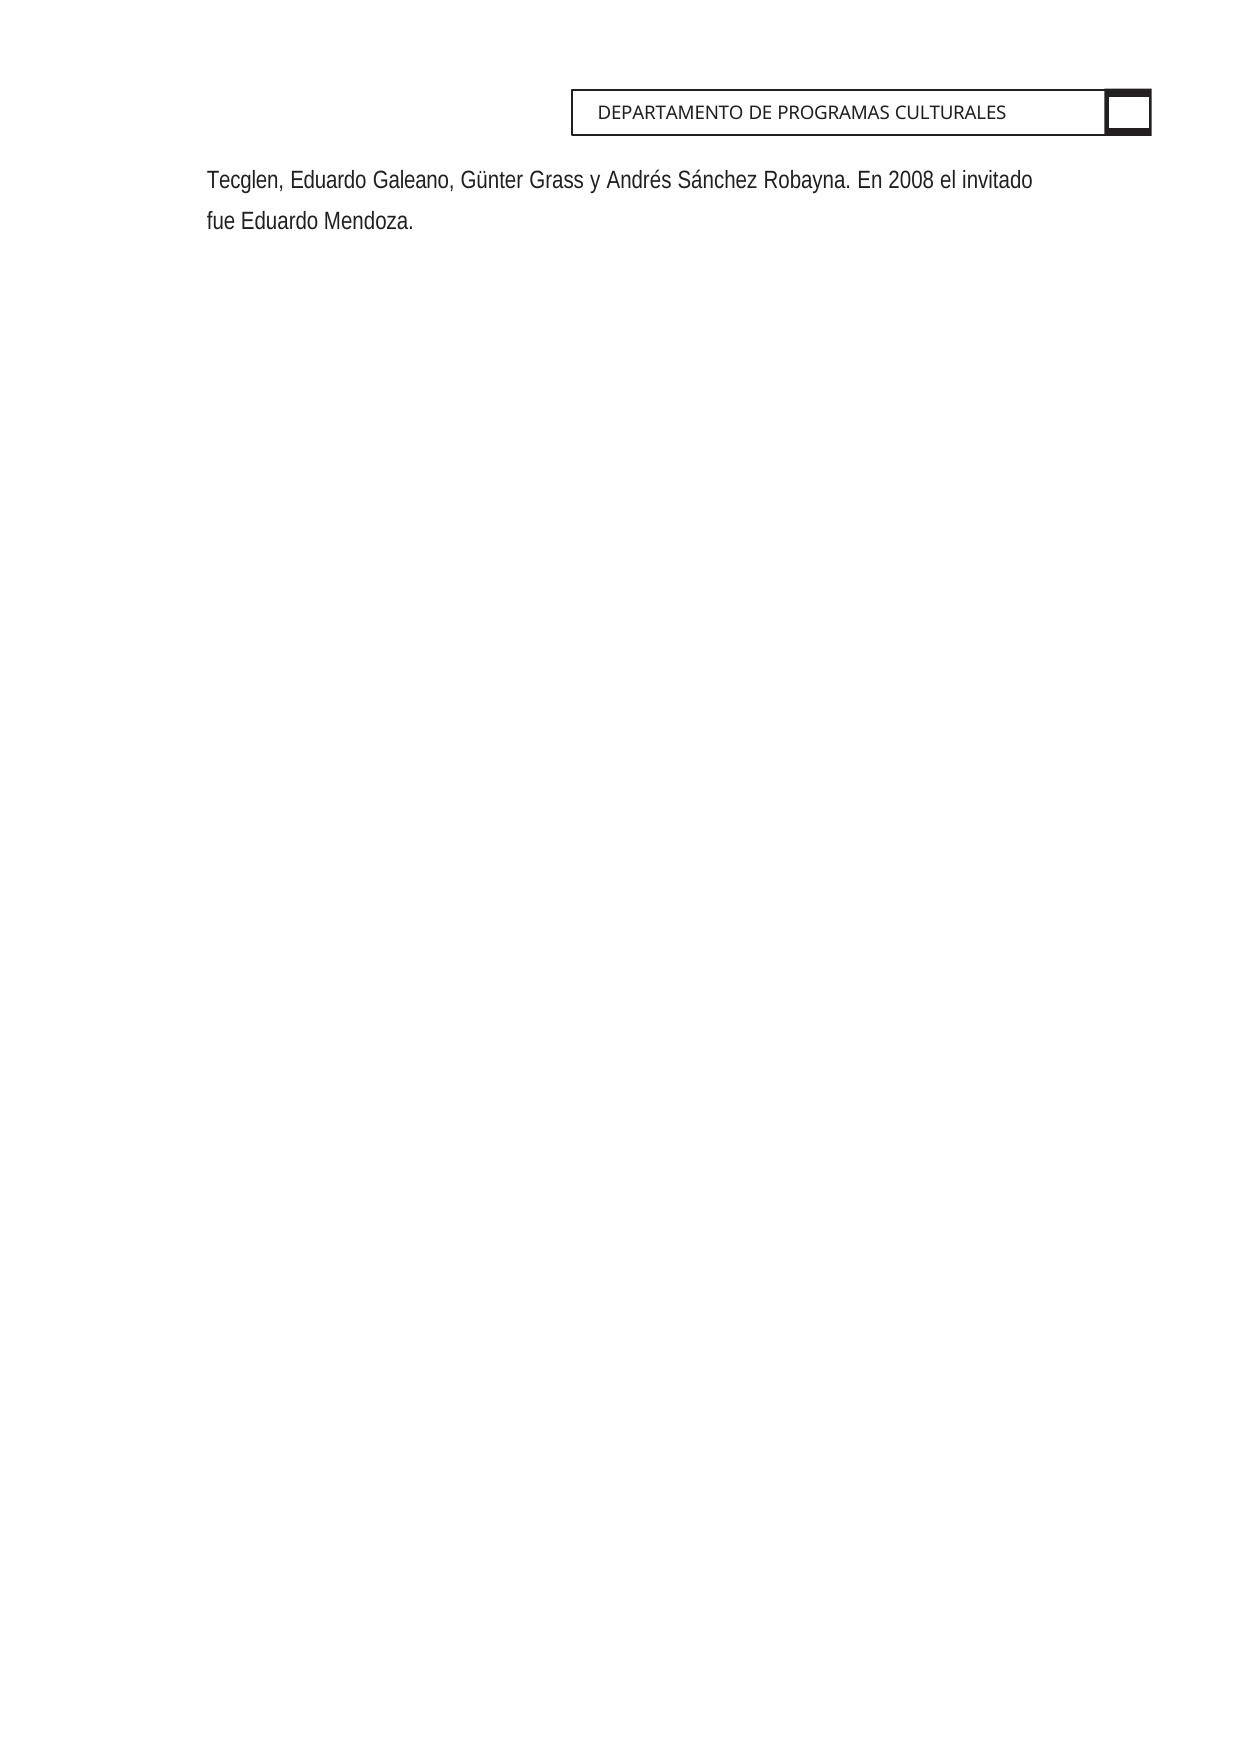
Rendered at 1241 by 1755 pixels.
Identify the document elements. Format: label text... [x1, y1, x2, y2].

text Tecglen, Eduardo Galeano, Günter Grass y Andrés Sánchez Robayna. En 2008 el invitado fue Eduardo Mendoza. [207, 165, 1034, 235]
